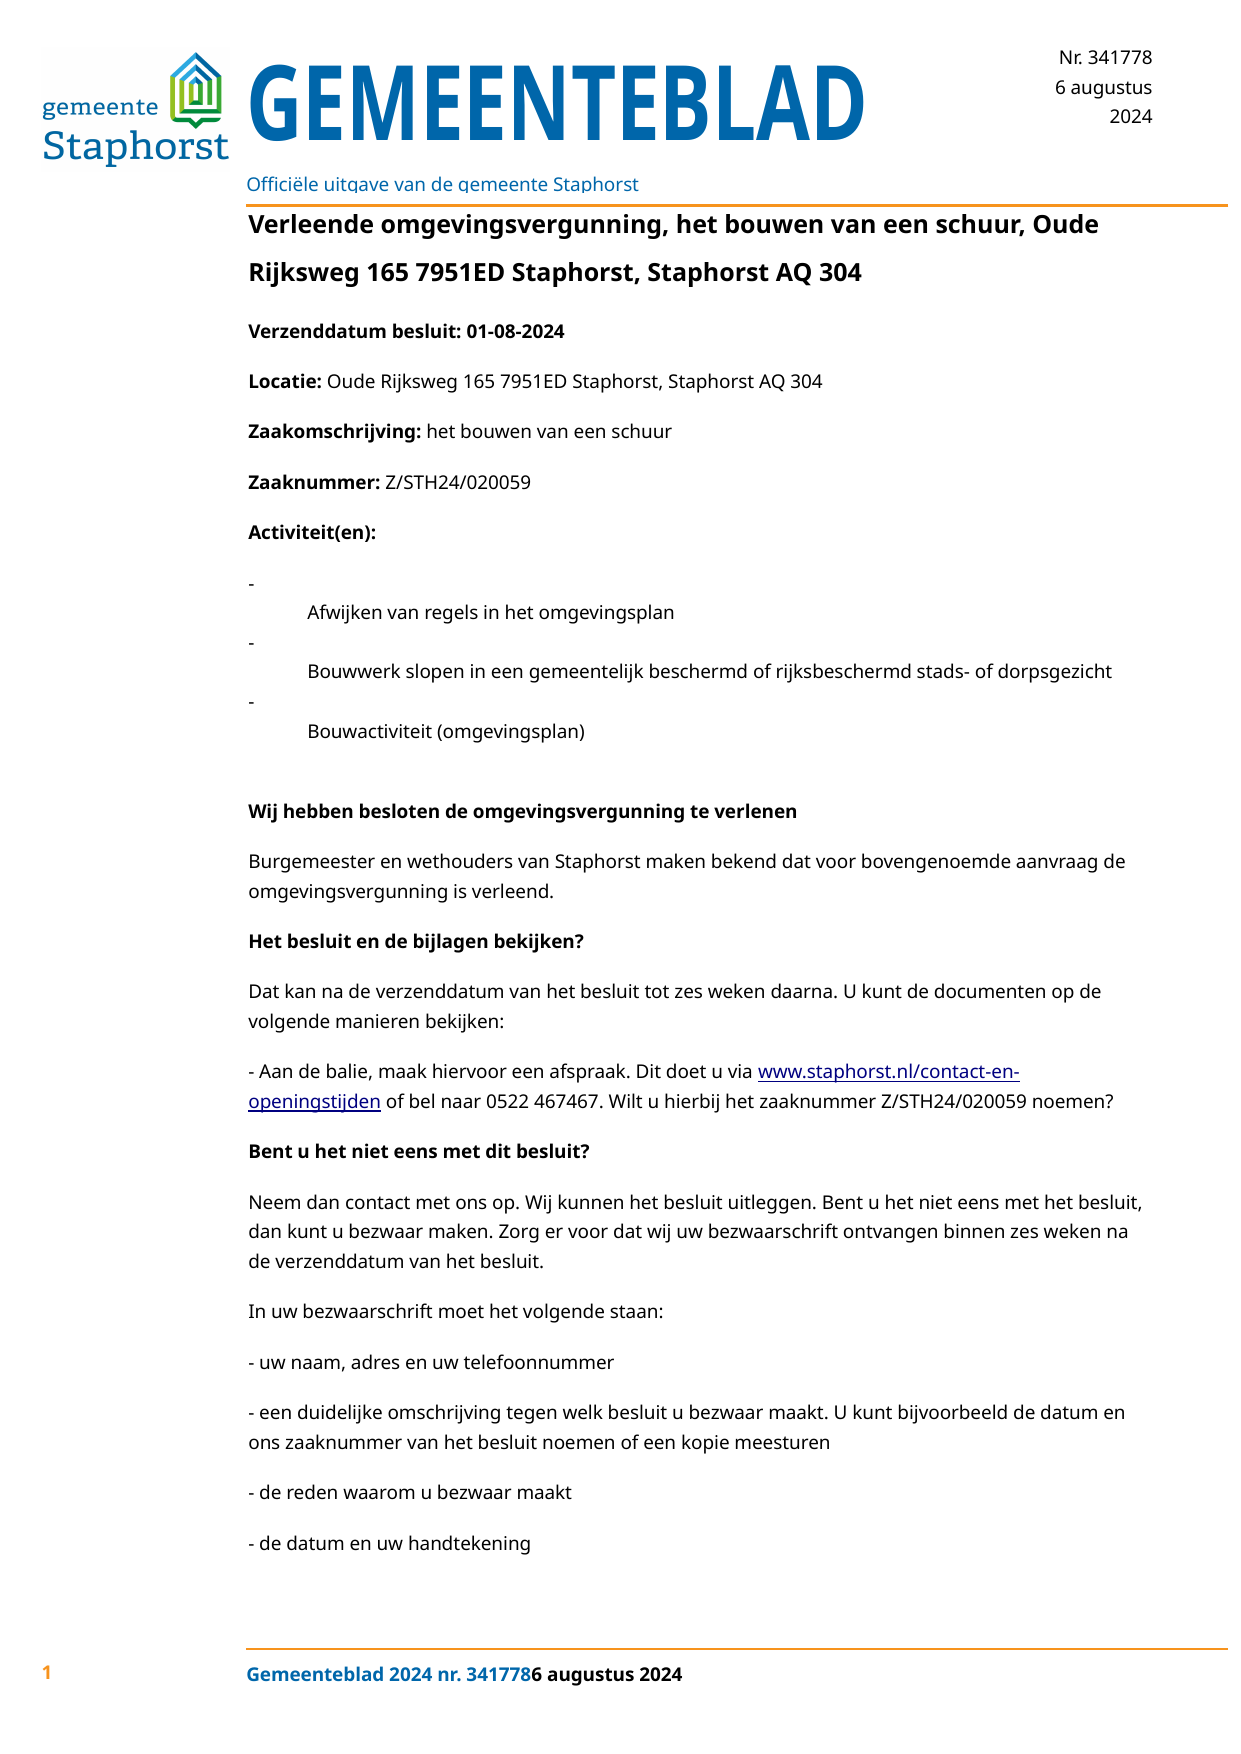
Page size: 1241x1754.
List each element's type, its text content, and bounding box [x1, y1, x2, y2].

text - Aan de balie, maak hiervoor een afspraak. Dit doet u via www.staphorst.nl/contact-en-openingstijden of bel naar 0522 467467. Wilt u hierbij het zaaknummer Z/STH24/020059 noemen? [248, 1059, 1152, 1114]
text Locatie: Oude Rijksweg 165 7951ED Staphorst, Staphorst AQ 304 [248, 368, 1152, 394]
text - de reden waarom u bezwaar maakt [248, 1479, 1152, 1505]
text Activiteit(en): [248, 519, 1152, 545]
text Dat kan na de verzenddatum van het besluit tot zes weken daarna. U kunt de documenten op de volgende manieren bekijken: [248, 979, 1152, 1034]
text Verleende omgevingsvergunning, het bouwen van een schuur, Oude Rijksweg 165 7951ED Staphorst, Staphorst AQ 304 [248, 207, 1152, 288]
text Zaaknummer: Z/STH24/020059 [248, 469, 1152, 495]
list Bouwactiviteit (omgevingsplan) [248, 718, 1152, 744]
text Wij hebben besloten de omgevingsvergunning te verlenen [248, 798, 1152, 824]
text - de datum en uw handtekening [248, 1530, 1152, 1556]
text - een duidelijke omschrijving tegen welk besluit u bezwaar maakt. U kunt bijvoorbeeld de datum en ons zaaknummer van het besluit noemen of een kopie meesturen [248, 1399, 1152, 1455]
list Afwijken van regels in het omgevingsplan [248, 599, 1152, 625]
text Het besluit en de bijlagen bekijken? [248, 928, 1152, 954]
text - uw naam, adres en uw telefoonnummer [248, 1349, 1152, 1375]
text Burgemeester en wethouders van Staphorst maken bekend dat voor bovengenoemde aanvraag de omgevingsvergunning is verleend. [248, 848, 1152, 904]
text In uw bezwaarschrift moet het volgende staan: [248, 1299, 1152, 1324]
text Bent u het niet eens met dit besluit? [248, 1139, 1152, 1164]
text Zaakomschrijving: het bouwen van een schuur [248, 419, 1152, 444]
text Verzenddatum besluit: 01-08-2024 [248, 318, 1152, 344]
picture [41, 47, 231, 172]
list Bouwwerk slopen in een gemeentelijk beschermd of rijksbeschermd stads- of dorpsgezicht [248, 659, 1152, 684]
text Neem dan contact met ons op. Wij kunnen het besluit uitleggen. Bent u het niet eens met het besluit, dan kunt u bezwaar maken. Zorg er voor dat wij uw bezwaarschrift ontvangen binnen zes weken na de verzenddatum van het besluit. [248, 1189, 1152, 1274]
